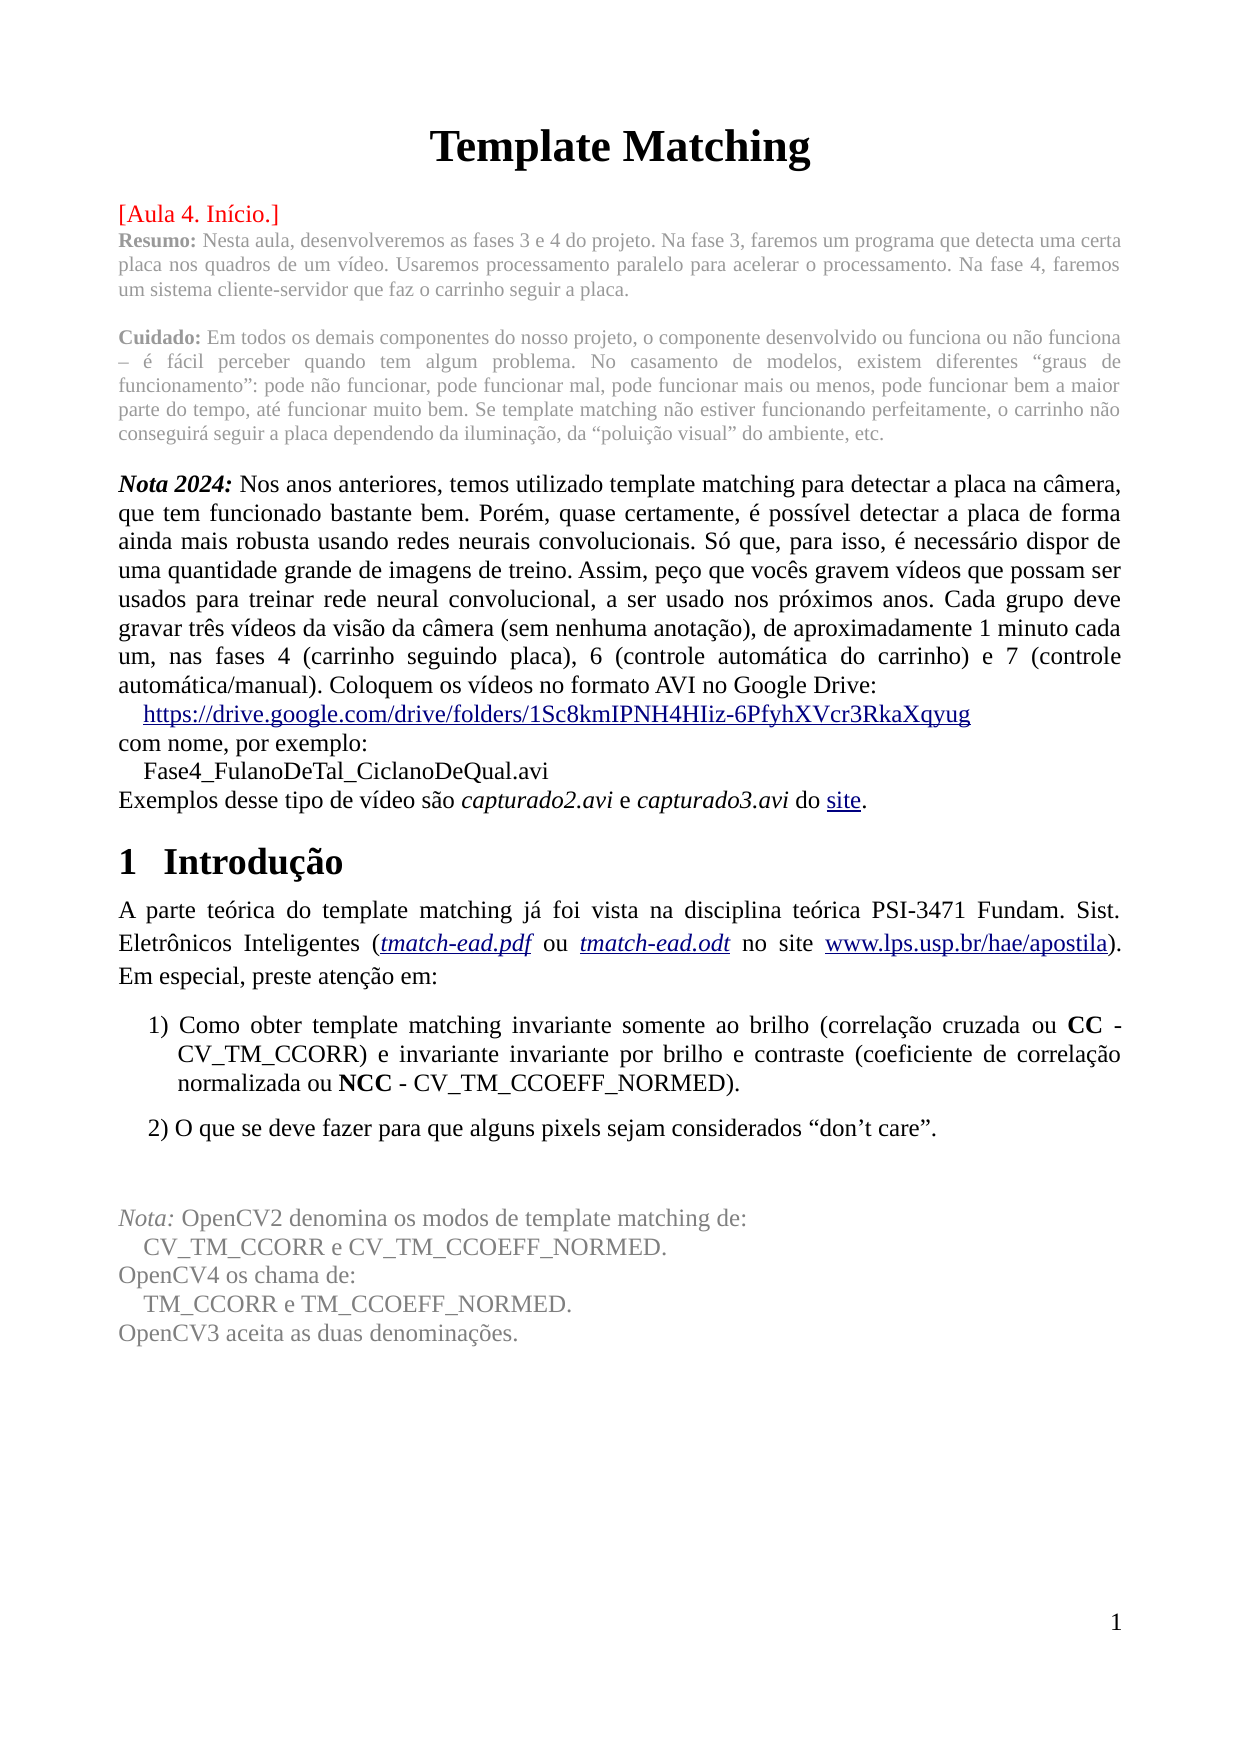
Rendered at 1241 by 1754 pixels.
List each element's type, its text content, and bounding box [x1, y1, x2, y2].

text com nome, por exemplo: [118, 728, 1122, 756]
text 2) O que se deve fazer para que alguns pixels sejam considerados “don’t care”. [148, 1113, 1122, 1142]
text Exemplos desse tipo de vídeo são capturado2.avi e capturado3.avi do site. [118, 785, 1122, 814]
text OpenCV3 aceita as duas denominações. [118, 1318, 1122, 1347]
text Fase4_FulanoDeTal_CiclanoDeQual.avi [118, 756, 1122, 785]
text Cuidado: Em todos os demais componentes do nosso projeto, o componente desenvolvido ou funciona ou não funciona – é fácil perceber quando tem algum problema. No casamento de modelos, existem diferentes “graus de funcionamento”: pode não funcionar, pode funcionar mal, pode funcionar mais ou menos, pode funcionar bem a maior parte do tempo, até funcionar muito bem. Se template matching não estiver funcionando perfeitamente, o carrinho não conseguirá seguir a placa dependendo da iluminação, da “poluição visual” do ambiente, etc. [118, 324, 1122, 445]
text TM_CCORR e TM_CCOEFF_NORMED. [118, 1289, 1122, 1318]
text A parte teórica do template matching já foi vista na disciplina teórica PSI-3471 Fundam. Sist. Eletrônicos Inteligentes (tmatch-ead.pdf ou tmatch-ead.odt no site www.lps.usp.br/hae/apostila). Em especial, preste atenção em: [118, 895, 1122, 990]
text https://drive.google.com/drive/folders/1Sc8kmIPNH4HIiz-6PfyhXVcr3RkaXqyug [118, 699, 1122, 728]
text Resumo: Nesta aula, desenvolveremos as fases 3 e 4 do projeto. Na fase 3, faremos um programa que detecta uma certa placa nos quadros de um vídeo. Usaremos processamento paralelo para acelerar o processamento. Na fase 4, faremos um sistema cliente-servidor que faz o carrinho seguir a placa. [118, 228, 1122, 301]
text [Aula 4. Início.] [118, 199, 1122, 228]
text OpenCV4 os chama de: [118, 1260, 1122, 1289]
text Nota 2024: Nos anos anteriores, temos utilizado template matching para detectar a placa na câmera, que tem funcionado bastante bem. Porém, quase certamente, é possível detectar a placa de forma ainda mais robusta usando redes neurais convolucionais. Só que, para isso, é necessário dispor de uma quantidade grande de imagens de treino. Assim, peço que vocês gravem vídeos que possam ser usados para treinar rede neural convolucional, a ser usado nos próximos anos. Cada grupo deve gravar três vídeos da visão da câmera (sem nenhuma anotação), de aproximadamente 1 minuto cada um, nas fases 4 (carrinho seguindo placa), 6 (controle automática do carrinho) e 7 (controle automática/manual). Coloquem os vídeos no formato AVI no Google Drive: [118, 469, 1122, 699]
text CV_TM_CCORR e CV_TM_CCOEFF_NORMED. [118, 1232, 1122, 1260]
text Nota: OpenCV2 denomina os modos de template matching de: [118, 1203, 1122, 1232]
text 1) Como obter template matching invariante somente ao brilho (correlação cruzada ou CC - CV_TM_CCORR) e invariante invariante por brilho e contraste (coeficiente de correlação normalizada ou NCC - CV_TM_CCOEFF_NORMED). [148, 1010, 1122, 1097]
text Template Matching [118, 118, 1122, 171]
subtitle Introdução [118, 839, 1122, 883]
